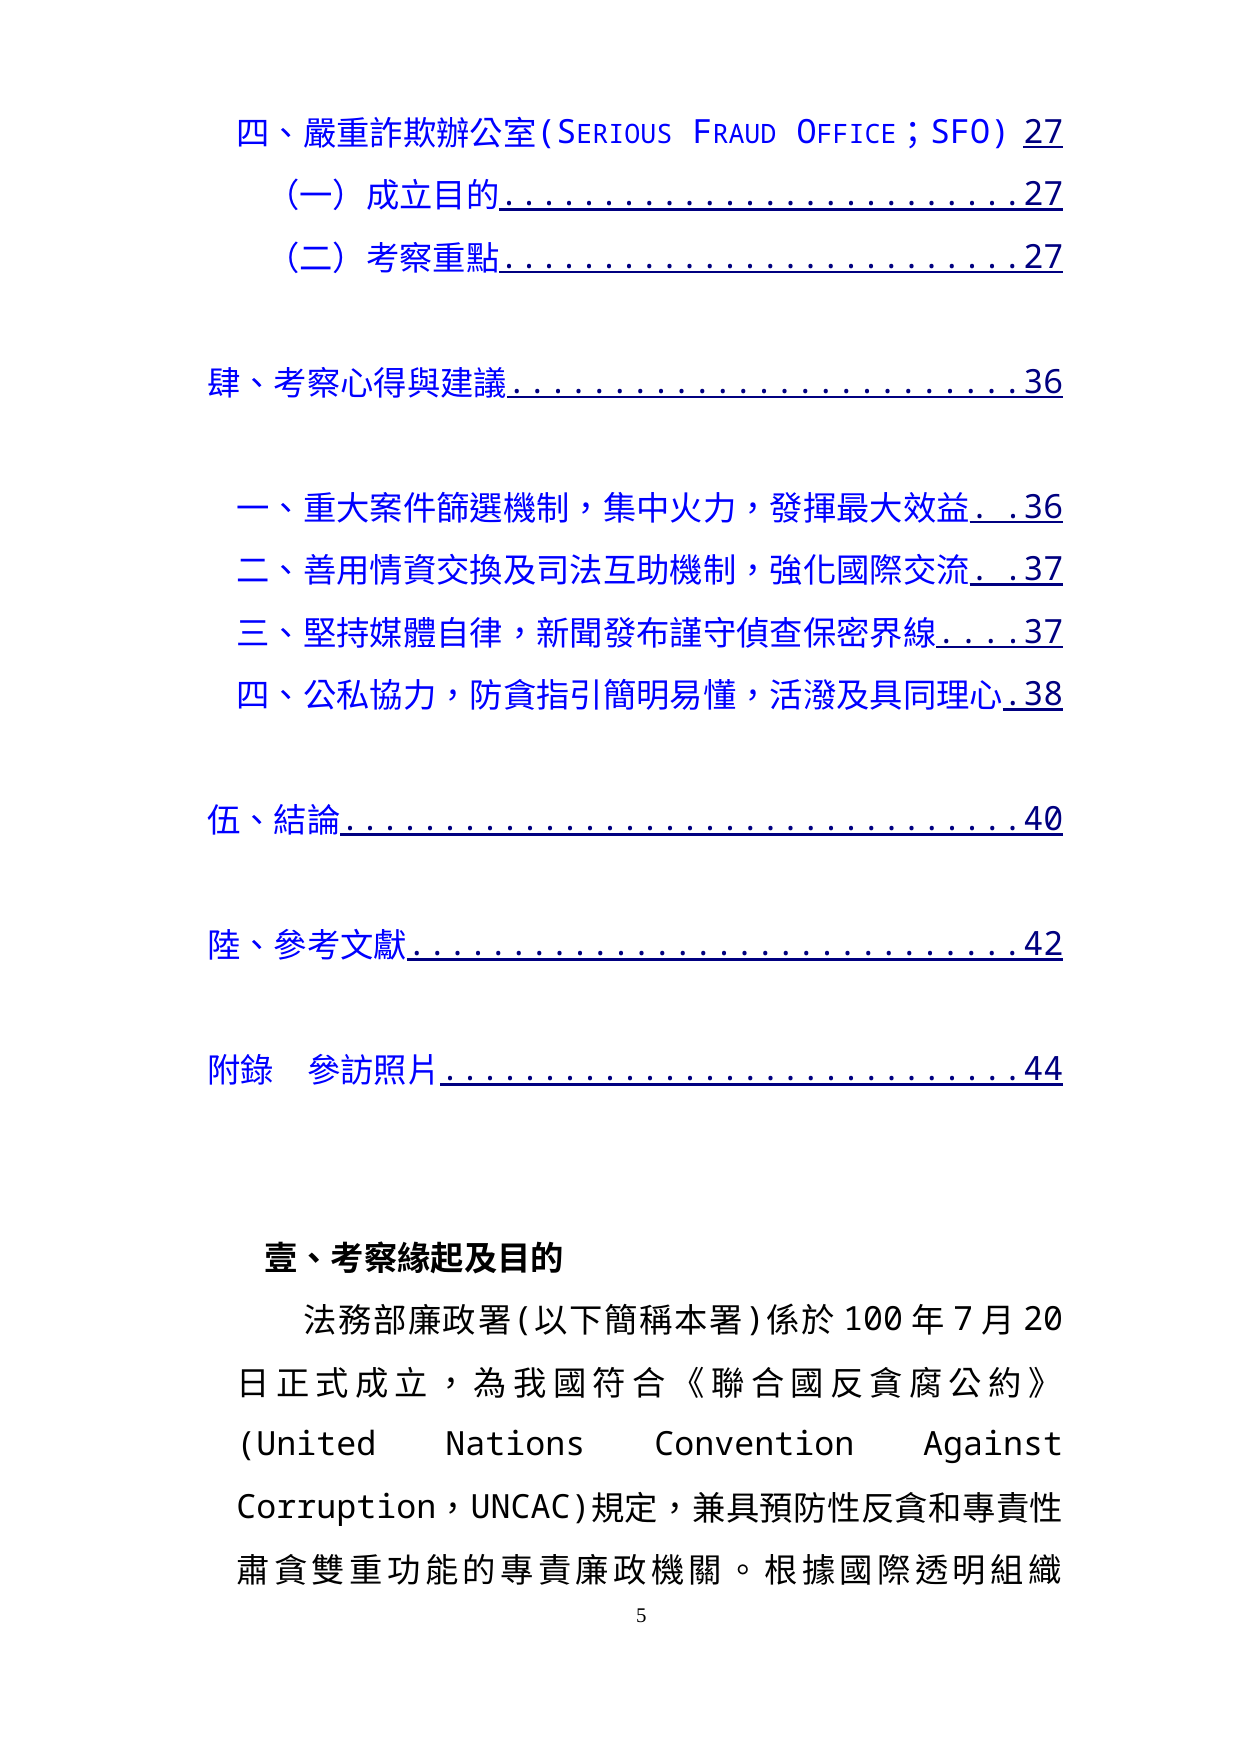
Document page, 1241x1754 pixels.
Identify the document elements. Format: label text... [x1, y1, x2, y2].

text 四、嚴重詐欺辦公室(Serious Fraud Office；SFO) 27 [202, 89, 1063, 151]
text （二）考察重點 27 [227, 214, 1063, 276]
text 三、堅持媒體自律，新聞發布謹守偵查保密界線 37 [202, 589, 1063, 651]
text 肆、考察心得與建議 36 [162, 339, 1063, 401]
text 伍、結論 40 [162, 776, 1063, 839]
text 法務部廉政署(以下簡稱本署)係於100年7月20日正式成立，為我國符合《聯合國反貪腐公約》(United Nations Convention Against Corruption，UNCAC)規定，兼具預防性反貪和專責性肅貪雙重功能的專責廉政機關。根據國際透明組織 [236, 1276, 1063, 1589]
text 四、公私協力，防貪指引簡明易懂，活潑及具同理心 38 [202, 651, 1063, 714]
text （一）成立目的 27 [227, 151, 1063, 214]
text 附錄 參訪照片 44 [162, 1026, 1063, 1089]
text 二、善用情資交換及司法互助機制，強化國際交流 37 [202, 526, 1063, 589]
text 壹、考察緣起及目的 [177, 1214, 1063, 1276]
text 一、重大案件篩選機制，集中火力，發揮最大效益 36 [202, 464, 1063, 526]
text 陸、參考文獻 42 [162, 901, 1063, 964]
